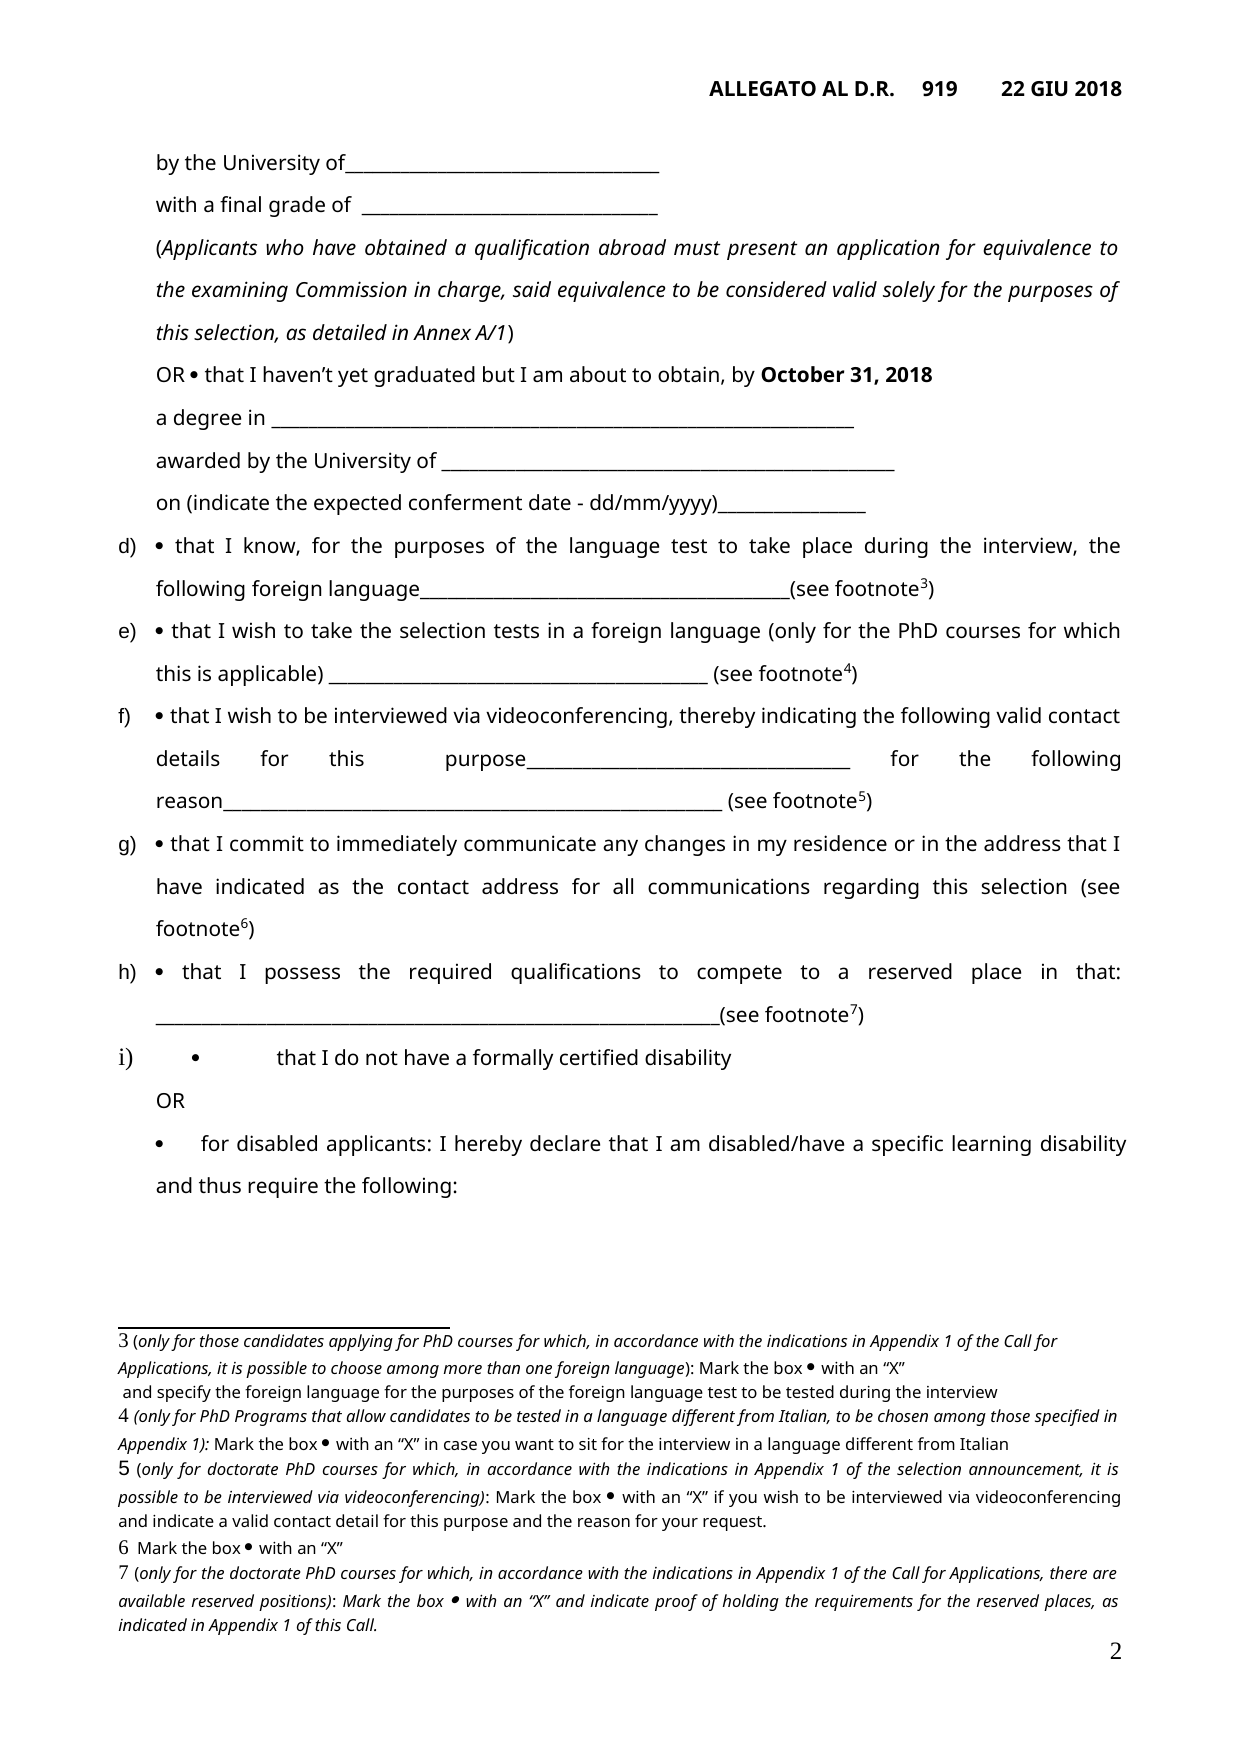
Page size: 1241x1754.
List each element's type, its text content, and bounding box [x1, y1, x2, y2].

text awarded by the University of _________________________________________________ [156, 446, 1122, 474]
list  that I know, for the purposes of the language test to take place during the interview, the following foreign language________________________________________(see footnote) [118, 531, 1122, 602]
list Mark the box  with an “X” [118, 1532, 1122, 1560]
list and specify the foreign language for the purposes of the foreign language test to be tested during the interview [118, 1381, 1122, 1403]
text a degree in _______________________________________________________________ [156, 403, 1122, 432]
list  that I possess the required qualifications to compete to a reserved place in that: _____________________________________________________________(see footnote) [118, 957, 1122, 1028]
text OR  that I haven’t yet graduated but I am about to obtain, by October 31, 2018 [156, 361, 1122, 389]
list  that I commit to immediately communicate any changes in my residence or in the address that I have indicated as the contact address for all communications regarding this selection (see footnote) [118, 829, 1122, 943]
list (only for those candidates applying for PhD courses for which, in accordance with the indications in Appendix 1 of the Call for Applications, it is possible to choose among more than one foreign language): Mark the box  with an “X” [118, 1328, 1122, 1381]
text on (indicate the expected conferment date - dd/mm/yyyy)________________ [156, 488, 1122, 517]
text  for disabled applicants: I hereby declare that I am disabled/have a specific learning disability and thus require the following: [156, 1129, 1128, 1200]
list (only for the doctorate PhD courses for which, in accordance with the indications in Appendix 1 of the Call for Applications, there are available reserved positions): Mark the box  with an “X” and indicate proof of holding the requirements for the reserved places, as indicated in Appendix 1 of this Call. [118, 1560, 1122, 1636]
list (only for doctorate PhD courses for which, in accordance with the indications in Appendix 1 of the selection announcement, it is possible to be interviewed via videoconferencing): Mark the box  with an “X” if you wish to be interviewed via videoconferencing and indicate a valid contact detail for this purpose and the reason for your request. [118, 1456, 1122, 1532]
text with a final grade of ________________________________ [156, 190, 1122, 219]
text by the University of__________________________________ [156, 148, 1122, 176]
text OR [156, 1086, 1128, 1115]
list  that I wish to take the selection tests in a foreign language (only for the PhD courses for which this is applicable) _________________________________________ (see footnote) [118, 616, 1122, 687]
text (Applicants who have obtained a qualification abroad must present an application for equivalence to the examining Commission in charge, said equivalence to be considered valid solely for the purposes of this selection, as detailed in Annex A/1) [156, 233, 1122, 346]
list  that I do not have a formally certified disability [118, 1042, 1128, 1072]
list (only for PhD Programs that allow candidates to be tested in a language different from Italian, to be chosen among those specified in Appendix 1): Mark the box  with an “X” in case you want to sit for the interview in a language different from Italian [118, 1403, 1122, 1456]
list  that I wish to be interviewed via videoconferencing, thereby indicating the following valid contact details for this purpose___________________________________ for the following reason______________________________________________________ (see footnote) [118, 701, 1122, 815]
